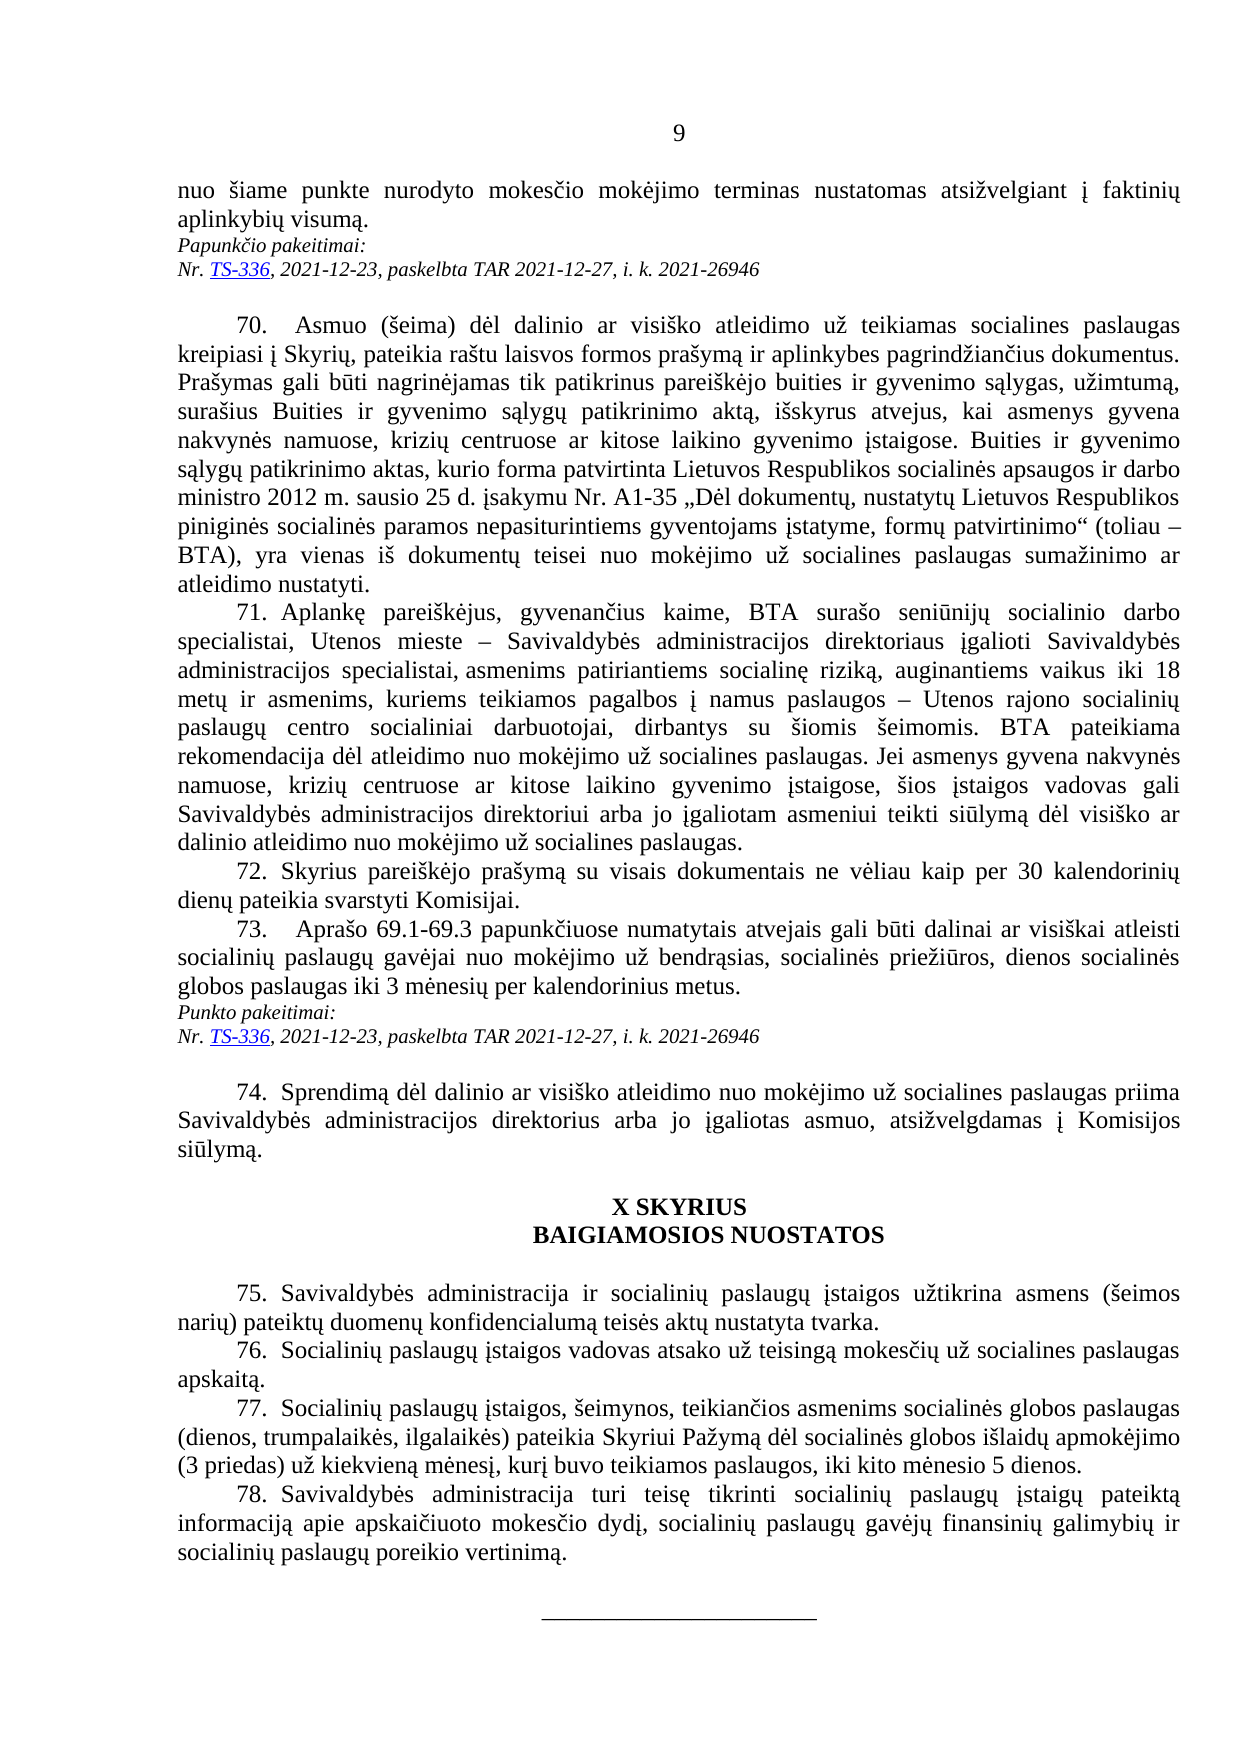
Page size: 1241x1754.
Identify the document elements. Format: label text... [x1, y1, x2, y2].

text 74. Sprendimą dėl dalinio ar visiško atleidimo nuo mokėjimo už socialines paslaugas priima Savivaldybės administracijos direktorius arba jo įgaliotas asmuo, atsižvelgdamas į Komisijos siūlymą. [177, 1077, 1181, 1163]
text X SKYRIUS [177, 1192, 1181, 1221]
text 78. Savivaldybės administracija turi teisę tikrinti socialinių paslaugų įstaigų pateiktą informaciją apie apskaičiuoto mokesčio dydį, socialinių paslaugų gavėjų finansinių galimybių ir socialinių paslaugų poreikio vertinimą. [177, 1479, 1181, 1566]
text Nr. TS-336, 2021-12-23, paskelbta TAR 2021-12-27, i. k. 2021-26946 [177, 1024, 1181, 1048]
text 77. Socialinių paslaugų įstaigos, šeimynos, teikiančios asmenims socialinės globos paslaugas (dienos, trumpalaikės, ilgalaikės) pateikia Skyriui Pažymą dėl socialinės globos išlaidų apmokėjimo (3 priedas) už kiekvieną mėnesį, kurį buvo teikiamos paslaugos, iki kito mėnesio 5 dienos. [177, 1393, 1181, 1479]
text Papunkčio pakeitimai: [177, 233, 1181, 257]
text 70. Asmuo (šeima) dėl dalinio ar visiško atleidimo už teikiamas socialines paslaugas kreipiasi į Skyrių, pateikia raštu laisvos formos prašymą ir aplinkybes pagrindžiančius dokumentus. Prašymas gali būti nagrinėjamas tik patikrinus pareiškėjo buities ir gyvenimo sąlygas, užimtumą, surašius Buities ir gyvenimo sąlygų patikrinimo aktą, išskyrus atvejus, kai asmenys gyvena nakvynės namuose, krizių centruose ar kitose laikino gyvenimo įstaigose. Buities ir gyvenimo sąlygų patikrinimo aktas, kurio forma patvirtinta Lietuvos Respublikos socialinės apsaugos ir darbo ministro 2012 m. sausio 25 d. įsakymu Nr. A1-35 „Dėl dokumentų, nustatytų Lietuvos Respublikos piniginės socialinės paramos nepasiturintiems gyventojams įstatyme, formų patvirtinimo“ (toliau – BTA), yra vienas iš dokumentų teisei nuo mokėjimo už socialines paslaugas sumažinimo ar atleidimo nustatyti. [177, 310, 1181, 597]
text 73. Aprašo 69.1-69.3 papunkčiuose numatytais atvejais gali būti dalinai ar visiškai atleisti socialinių paslaugų gavėjai nuo mokėjimo už bendrąsias, socialinės priežiūros, dienos socialinės globos paslaugas iki 3 mėnesių per kalendorinius metus. [177, 914, 1181, 1000]
text 75. Savivaldybės administracija ir socialinių paslaugų įstaigos užtikrina asmens (šeimos narių) pateiktų duomenų konfidencialumą teisės aktų nustatyta tvarka. [177, 1278, 1181, 1336]
text 76. Socialinių paslaugų įstaigos vadovas atsako už teisingą mokesčių už socialines paslaugas apskaitą. [177, 1336, 1181, 1393]
text BAIGIAMOSIOS NUOSTATOS [177, 1221, 1181, 1249]
text 71. Aplankę pareiškėjus, gyvenančius kaime, BTA surašo seniūnijų socialinio darbo specialistai, Utenos mieste – Savivaldybės administracijos direktoriaus įgalioti Savivaldybės administracijos specialistai, asmenims patiriantiems socialinę riziką, auginantiems vaikus iki 18 metų ir asmenims, kuriems teikiamos pagalbos į namus paslaugos – Utenos rajono socialinių paslaugų centro socialiniai darbuotojai, dirbantys su šiomis šeimomis. BTA pateikiama rekomendacija dėl atleidimo nuo mokėjimo už socialines paslaugas. Jei asmenys gyvena nakvynės namuose, krizių centruose ar kitose laikino gyvenimo įstaigose, šios įstaigos vadovas gali Savivaldybės administracijos direktoriui arba jo įgaliotam asmeniui teikti siūlymą dėl visiško ar dalinio atleidimo nuo mokėjimo už socialines paslaugas. [177, 597, 1181, 856]
text Nr. TS-336, 2021-12-23, paskelbta TAR 2021-12-27, i. k. 2021-26946 [177, 257, 1181, 281]
text nuo šiame punkte nurodyto mokesčio mokėjimo terminas nustatomas atsižvelgiant į faktinių aplinkybių visumą. [177, 176, 1181, 233]
text 72. Skyrius pareiškėjo prašymą su visais dokumentais ne vėliau kaip per 30 kalendorinių dienų pateikia svarstyti Komisijai. [177, 856, 1181, 914]
text ______________________ [177, 1594, 1181, 1623]
text Punkto pakeitimai: [177, 1000, 1181, 1024]
